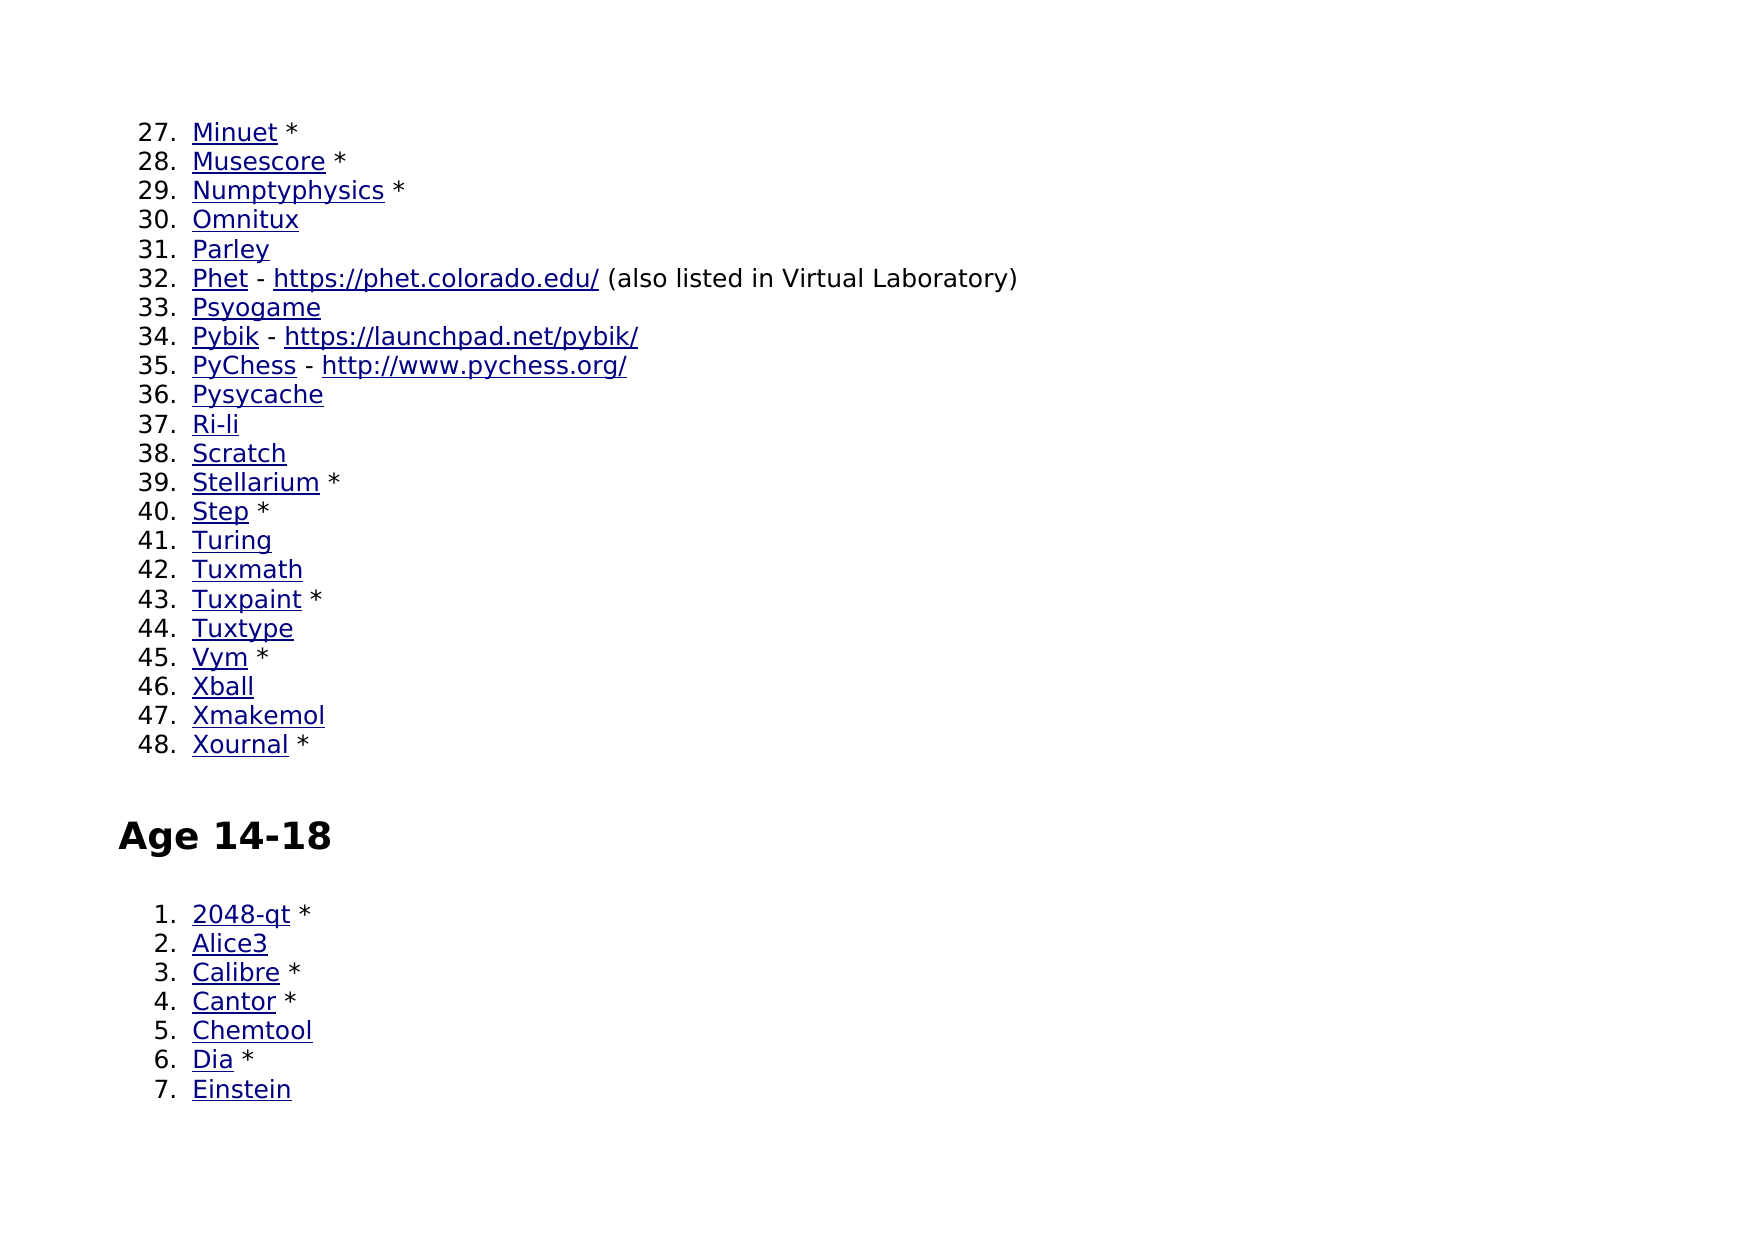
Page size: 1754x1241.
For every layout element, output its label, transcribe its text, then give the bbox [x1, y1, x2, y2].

list Minuet * [177, 118, 1636, 147]
list Tuxmath [177, 556, 1636, 585]
list Einstein [177, 1075, 1636, 1104]
list Calibre * [177, 958, 1636, 987]
list Xball [177, 672, 1636, 701]
list Vym * [177, 643, 1636, 672]
list Ri-li [177, 410, 1636, 439]
list Musescore * [177, 147, 1636, 176]
list Step * [177, 497, 1636, 526]
list Turing [177, 526, 1636, 556]
list Scratch [177, 439, 1636, 468]
list Tuxtype [177, 614, 1636, 643]
list 2048-qt * [177, 900, 1636, 929]
list Parley [177, 235, 1636, 264]
list Phet - https://phet.colorado.edu/ (also listed in Virtual Laboratory) [177, 264, 1636, 293]
list Omnitux [177, 206, 1636, 235]
list Pybik - https://launchpad.net/pybik/ [177, 322, 1636, 351]
list Chemtool [177, 1017, 1636, 1046]
list Cantor * [177, 987, 1636, 1017]
list Tuxpaint * [177, 585, 1636, 614]
list Stellarium * [177, 468, 1636, 497]
list Xournal * [177, 731, 1636, 760]
list Psyogame [177, 293, 1636, 322]
list Alice3 [177, 929, 1636, 958]
list Dia * [177, 1046, 1636, 1075]
subtitle Age 14-18 [118, 814, 1636, 858]
list Numptyphysics * [177, 176, 1636, 206]
list PyChess - http://www.pychess.org/ [177, 351, 1636, 381]
list Pysycache [177, 381, 1636, 410]
list Xmakemol [177, 701, 1636, 731]
